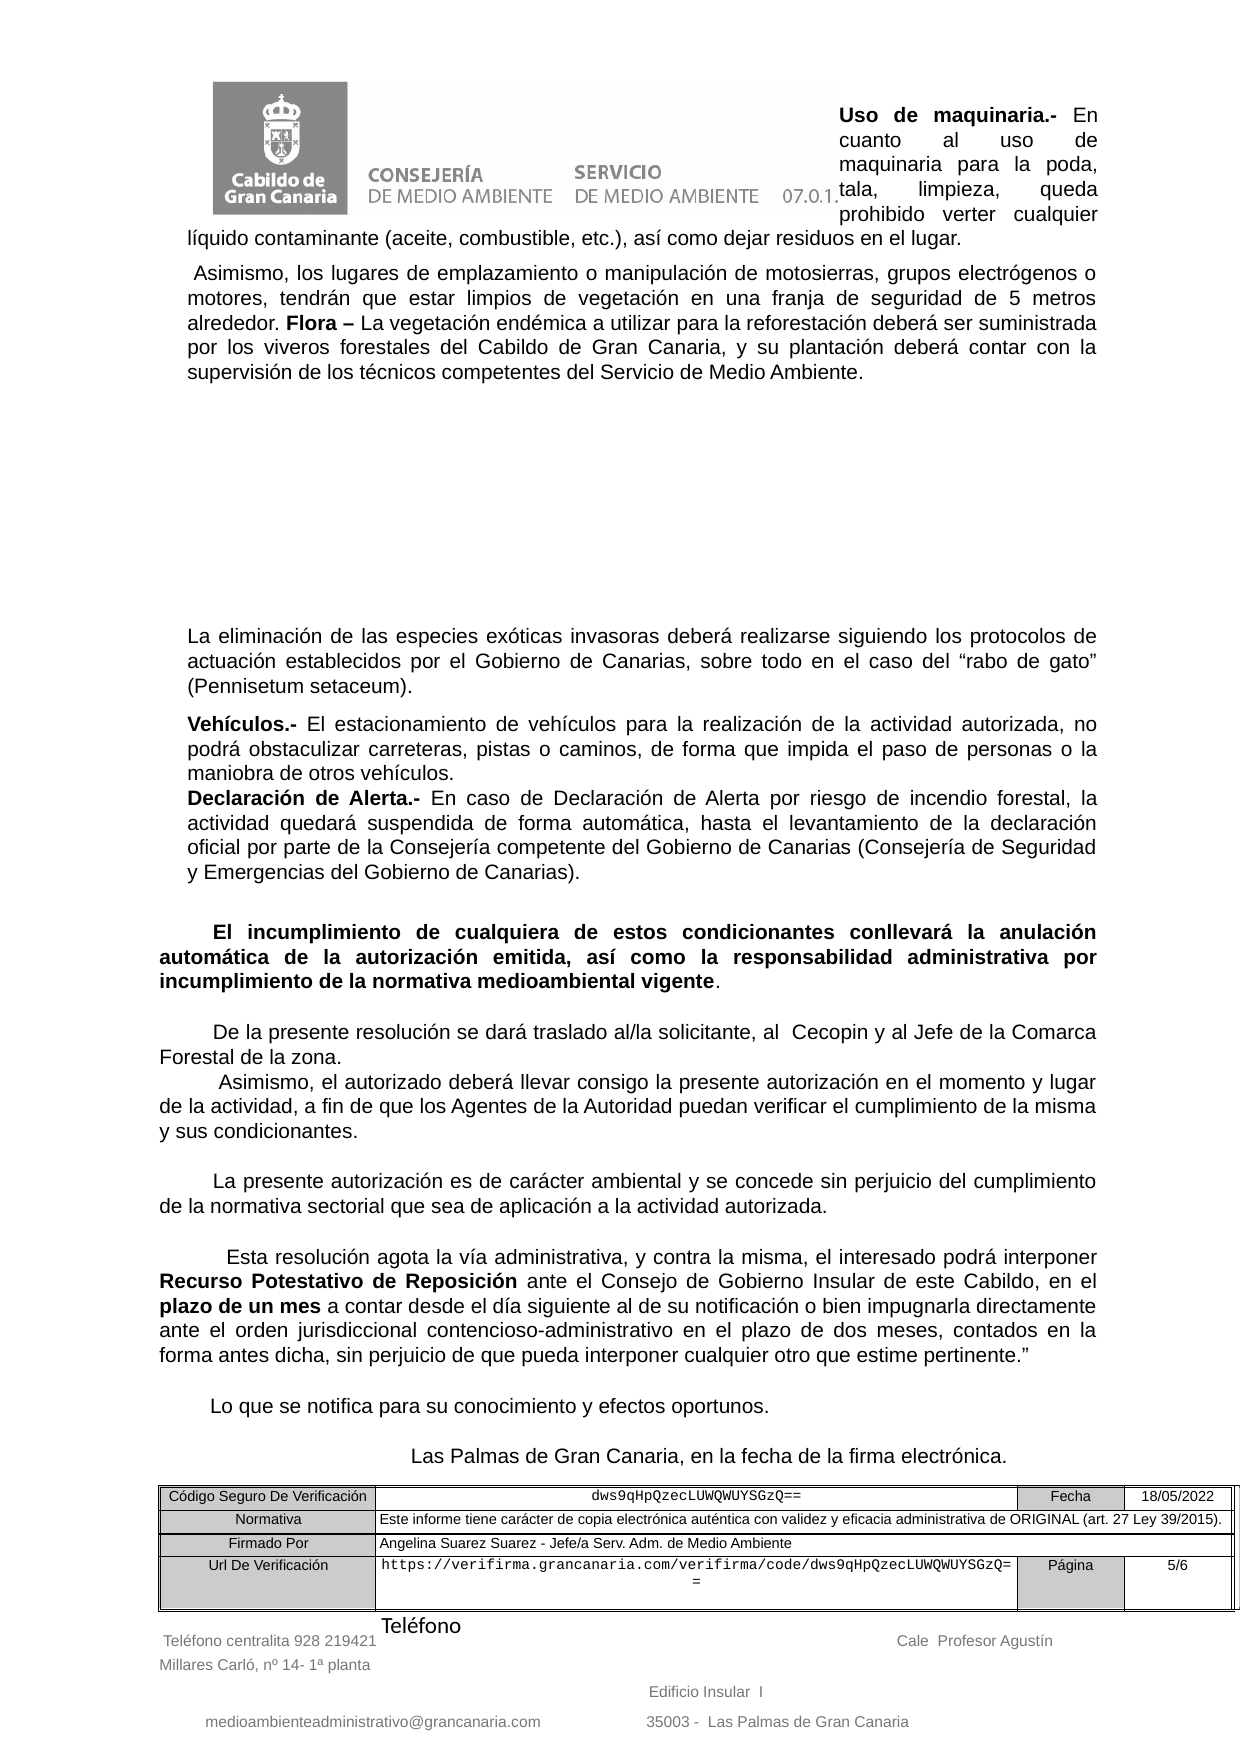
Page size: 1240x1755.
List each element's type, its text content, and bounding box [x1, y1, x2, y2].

text Asimismo, los lugares de emplazamiento o manipulación de motosierras, grupos electrógenos o motores, tendrán que estar limpios de vegetación en una franja de seguridad de 5 metros alrededor. Flora – La vegetación endémica a utilizar para la reforestación deberá ser suministrada por los viveros forestales del Cabildo de Gran Canaria, y su plantación deberá contar con la supervisión de los técnicos competentes del Servicio de Medio Ambiente. [187, 261, 1098, 383]
text Declaración de Alerta.- En caso de Declaración de Alerta por riesgo de incendio forestal, la actividad quedará suspendida de forma automática, hasta el levantamiento de la declaración oficial por parte de la Consejería competente del Gobierno de Canarias (Consejería de Seguridad y Emergencias del Gobierno de Canarias). [187, 786, 1098, 884]
text Lo que se notifica para su conocimiento y efectos oportunos. [159, 1393, 1098, 1417]
text Vehículos.- El estacionamiento de vehículos para la realización de la actividad autorizada, no podrá obstaculizar carreteras, pistas o caminos, de forma que impida el paso de personas o la maniobra de otros vehículos. [187, 712, 1098, 785]
text De la presente resolución se dará traslado al/la solicitante, al Cecopin y al Jefe de la Comarca Forestal de la zona. [159, 1020, 1098, 1068]
text La eliminación de las especies exóticas invasoras deberá realizarse siguiendo los protocolos de actuación establecidos por el Gobierno de Canarias, sobre todo en el caso del “rabo de gato” (Pennisetum setaceum). [187, 624, 1098, 697]
text El incumplimiento de cualquiera de estos condicionantes conllevará la anulación automática de la autorización emitida, así como la responsabilidad administrativa por incumplimiento de la normativa medioambiental vigente. [159, 920, 1098, 993]
text Uso de maquinaria.- En cuanto al uso de maquinaria para la poda, tala, limpieza, queda prohibido verter cualquier líquido contaminante (aceite, combustible, etc.), así como dejar residuos en el lugar. [187, 103, 1098, 250]
text La presente autorización es de carácter ambiental y se concede sin perjuicio del cumplimiento de la normativa sectorial que sea de aplicación a la actividad autorizada. [159, 1169, 1098, 1218]
text Esta resolución agota la vía administrativa, y contra la misma, el interesado podrá interponer Recurso Potestativo de Reposición ante el Consejo de Gobierno Insular de este Cabildo, en el plazo de un mes a contar desde el día siguiente al de su notificación o bien impugnarla directamente ante el orden jurisdiccional contencioso-administrativo en el plazo de dos meses, contados en la forma antes dicha, sin perjuicio de que pueda interponer cualquier otro que estime pertinente.” [159, 1244, 1098, 1367]
text Asimismo, el autorizado deberá llevar consigo la presente autorización en el momento y lugar de la actividad, a fin de que los Agentes de la Autoridad puedan verificar el cumplimiento de la misma y sus condicionantes. [159, 1069, 1098, 1143]
text Las Palmas de Gran Canaria, en la fecha de la firma electrónica. [159, 1444, 1098, 1468]
